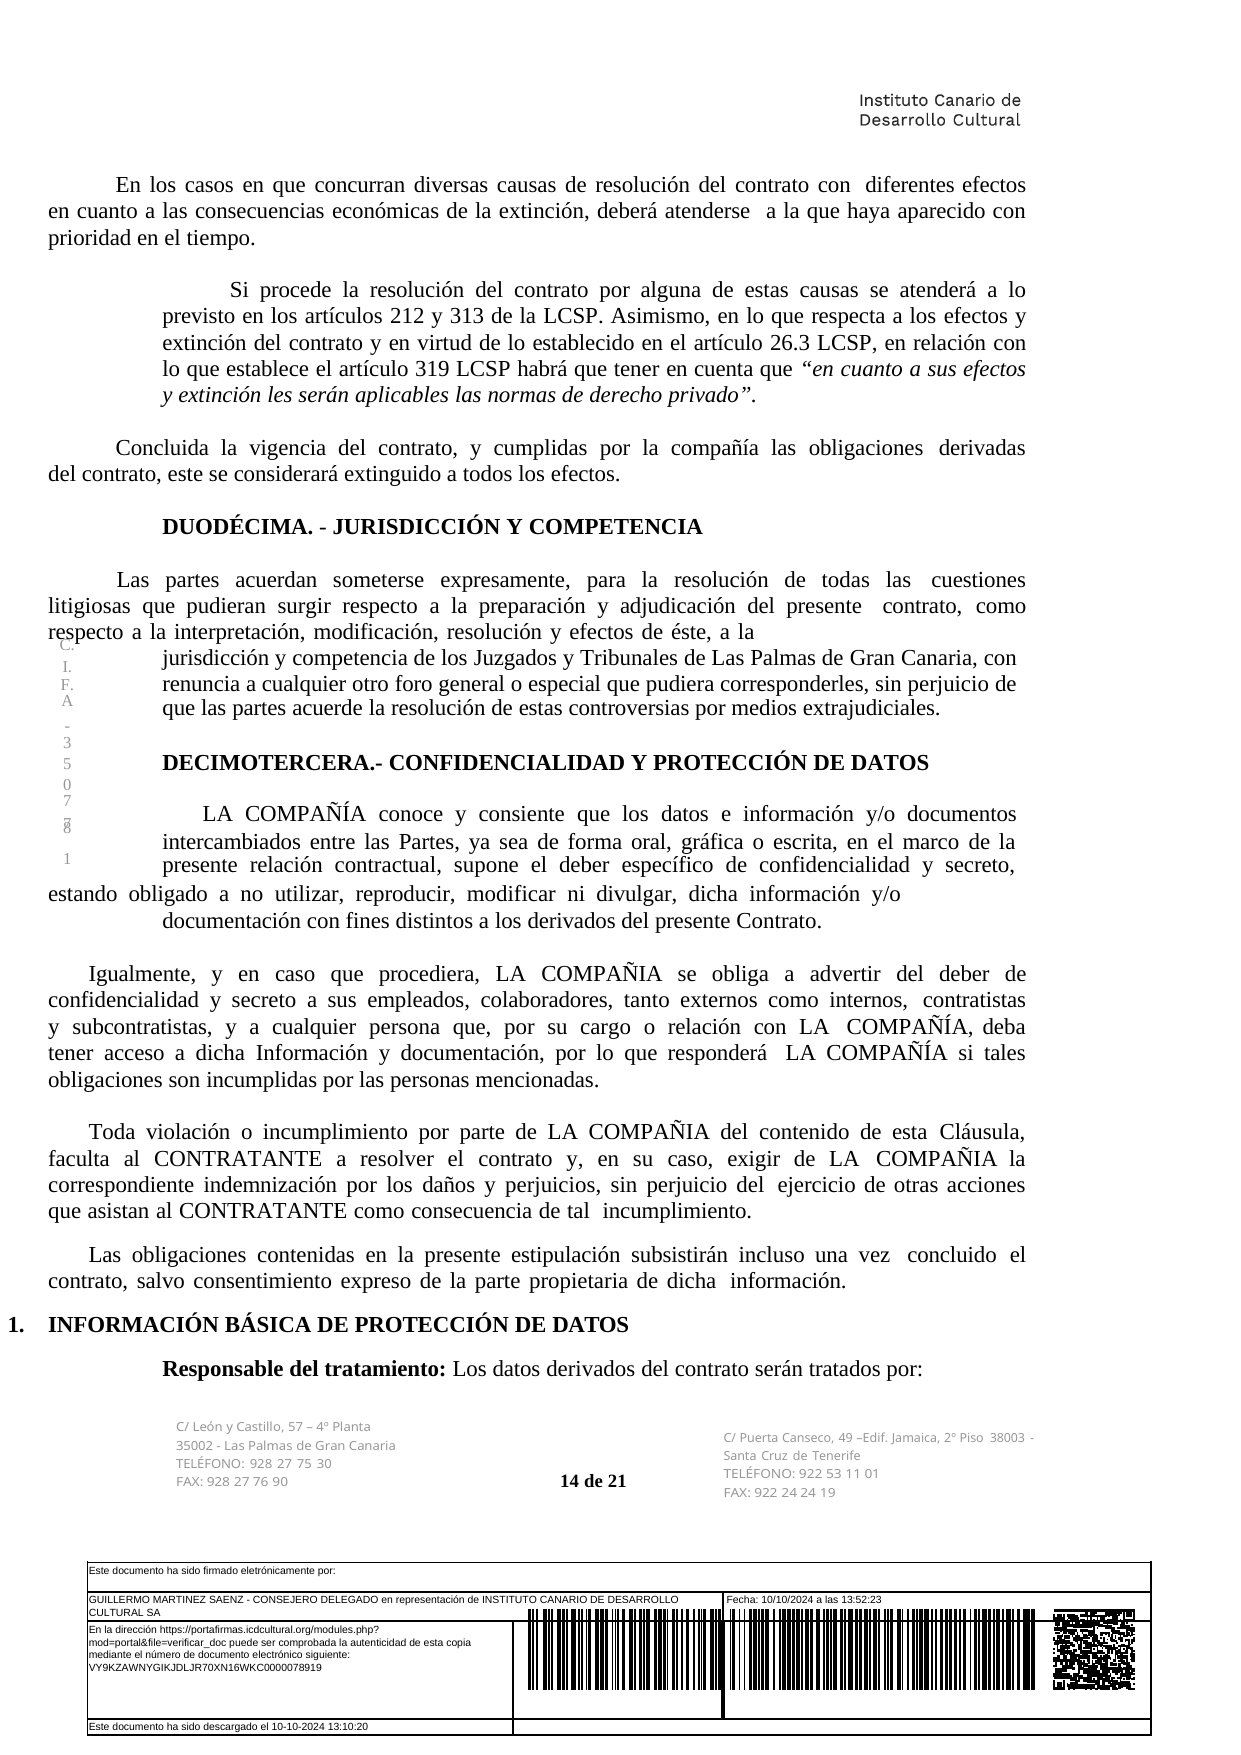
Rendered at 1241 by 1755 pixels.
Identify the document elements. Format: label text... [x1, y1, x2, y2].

table_cell Este documento ha sido descargado el 10-10-2024 13:10:20 [88, 1720, 512, 1734]
text 0 [1134, 775, 1163, 794]
text FAX: 922 24 24 19 [1134, 1484, 1163, 1501]
text - [1134, 719, 1163, 734]
table_cell En la dirección https://portafirmas.icdcultural.org/modules.php?mod=portal&file=verificar_doc puede ser comprobada la autenticidad de esta copia mediante el número de documento electrónico siguiente: VY9KZAWNYGIKJDLJR70XN16WKC0000078919 [88, 1622, 512, 1718]
text I. [62, 658, 72, 675]
table_cell [1079, 1670, 1087, 1677]
table_cell [1083, 1636, 1093, 1644]
list 7 [63, 816, 71, 833]
table_cell [1082, 1641, 1089, 1650]
table_cell [1098, 1646, 1107, 1654]
table_cell Fecha: 10/10/2024 a las 13:52:23 [724, 1593, 1150, 1620]
table_cell [725, 1622, 1150, 1718]
table_cell GUILLERMO MARTINEZ SAENZ - CONSEJERO DELEGADO en representación de INSTITUTO CANARIO DE DESARROLLO CULTURAL SA [88, 1604, 722, 1620]
table_cell [1062, 1662, 1078, 1677]
table_cell [514, 1720, 1150, 1734]
text TELÉFONO: 922 53 11 01 [1134, 1465, 1163, 1482]
table_cell [1108, 1650, 1121, 1667]
table_header [1134, 1563, 1150, 1591]
table_cell [1067, 1627, 1093, 1637]
table_cell [1110, 1670, 1120, 1682]
text 3 [1134, 735, 1163, 752]
table_cell [1108, 1622, 1126, 1635]
table_cell [1078, 1679, 1095, 1684]
table_cell [514, 1622, 721, 1718]
